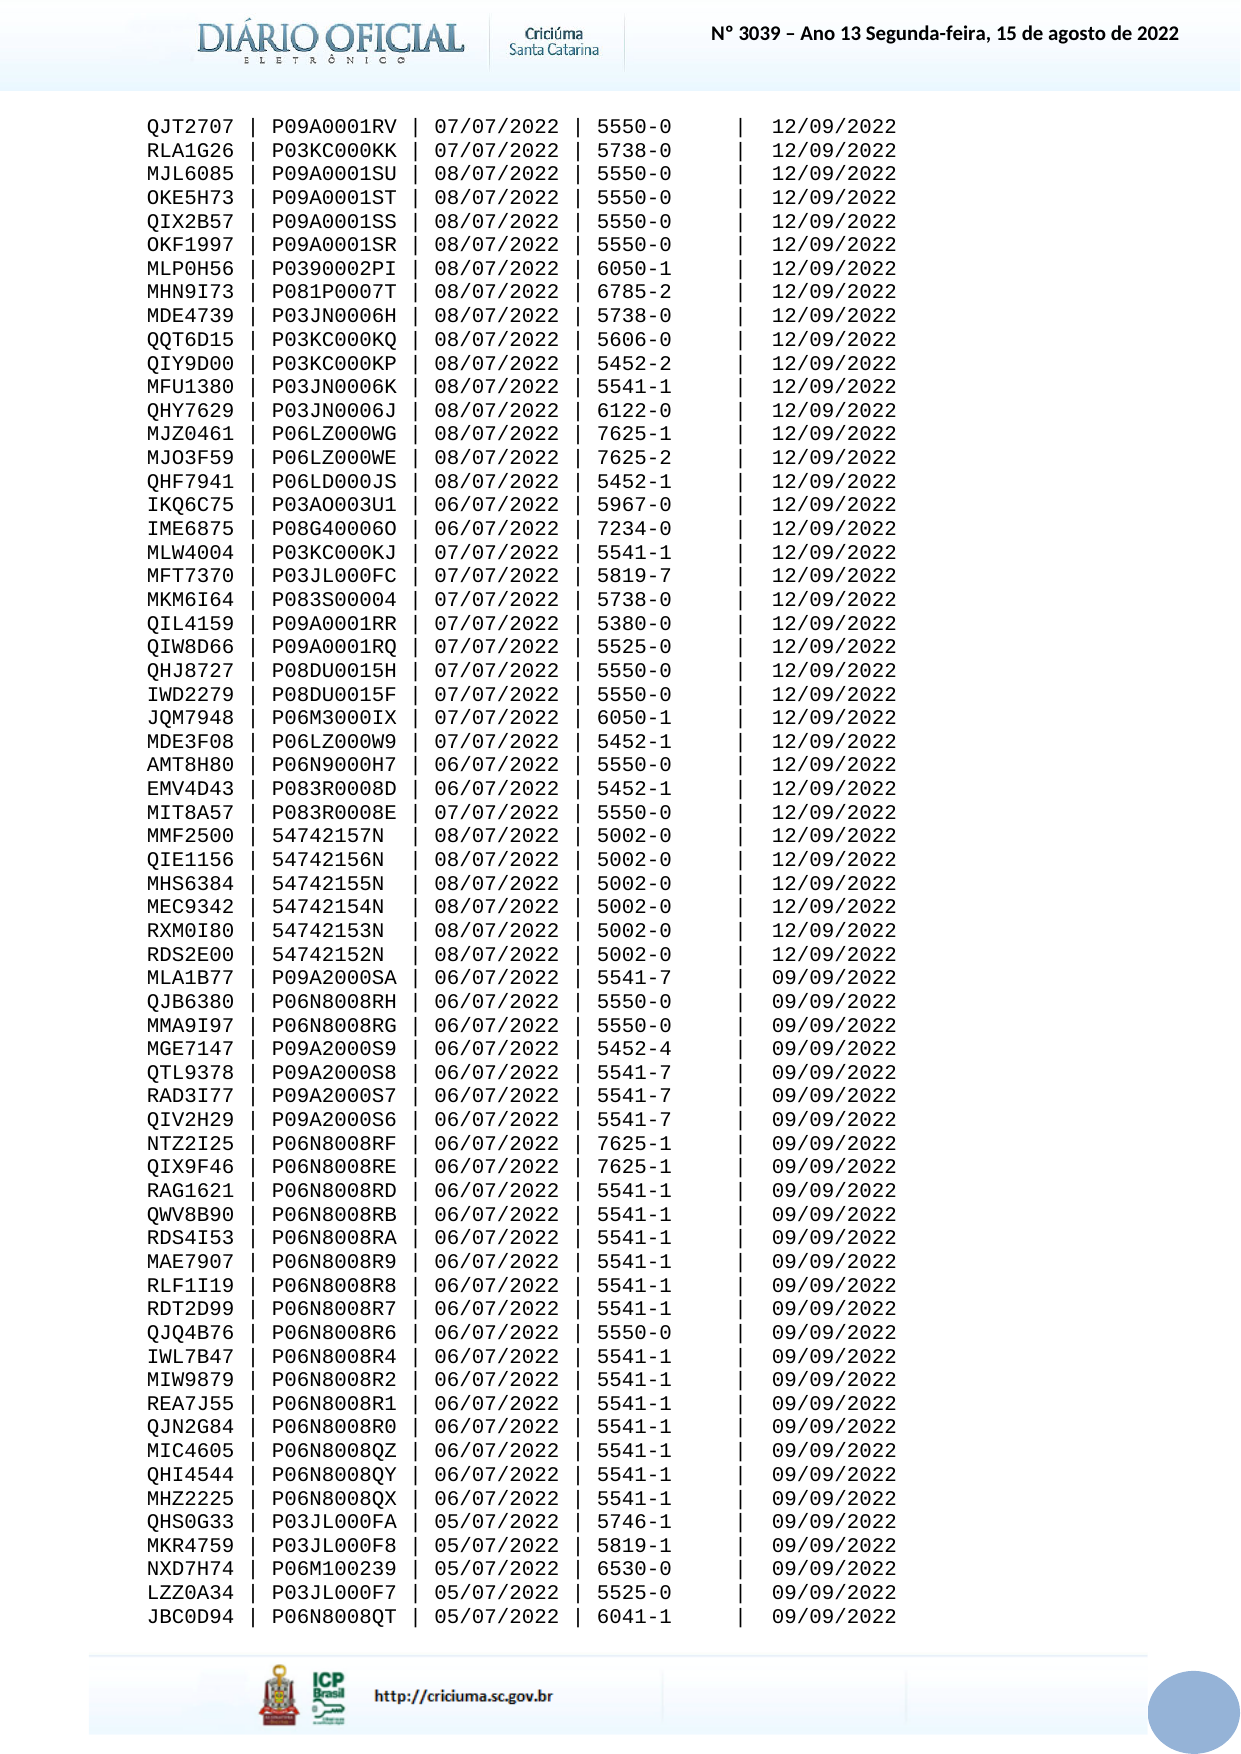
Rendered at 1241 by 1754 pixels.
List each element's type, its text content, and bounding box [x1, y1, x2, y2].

text IWD2279 | P08DU0015F | 07/07/2022 | 5550-0 | 12/09/2022 [59, 683, 1181, 707]
text EMV4D43 | P083R0008D | 06/07/2022 | 5452-1 | 12/09/2022 [59, 778, 1181, 802]
text QJN2G84 | P06N8008R0 | 06/07/2022 | 5541-1 | 09/09/2022 [59, 1417, 1181, 1440]
text NXD7H74 | P06M100239 | 05/07/2022 | 6530-0 | 09/09/2022 [59, 1558, 1181, 1582]
text IWL7B47 | P06N8008R4 | 06/07/2022 | 5541-1 | 09/09/2022 [59, 1346, 1181, 1369]
text IME6875 | P08G40006O | 06/07/2022 | 7234-0 | 12/09/2022 [59, 518, 1181, 542]
text QHJ8727 | P08DU0015H | 07/07/2022 | 5550-0 | 12/09/2022 [59, 660, 1181, 683]
text MIT8A57 | P083R0008E | 07/07/2022 | 5550-0 | 12/09/2022 [59, 802, 1181, 825]
text QHS0G33 | P03JL000FA | 05/07/2022 | 5746-1 | 09/09/2022 [59, 1511, 1181, 1535]
text MIW9879 | P06N8008R2 | 06/07/2022 | 5541-1 | 09/09/2022 [59, 1369, 1181, 1393]
text RLF1I19 | P06N8008R8 | 06/07/2022 | 5541-1 | 09/09/2022 [59, 1275, 1181, 1298]
text MJO3F59 | P06LZ000WE | 08/07/2022 | 7625-2 | 12/09/2022 [59, 447, 1181, 471]
text QHY7629 | P03JN0006J | 08/07/2022 | 6122-0 | 12/09/2022 [59, 400, 1181, 423]
text RAG1621 | P06N8008RD | 06/07/2022 | 5541-1 | 09/09/2022 [59, 1180, 1181, 1204]
text MDE4739 | P03JN0006H | 08/07/2022 | 5738-0 | 12/09/2022 [59, 305, 1181, 329]
text RDS2E00 | 54742152N | 08/07/2022 | 5002-0 | 12/09/2022 [59, 944, 1181, 967]
text QIV2H29 | P09A2000S6 | 06/07/2022 | 5541-7 | 09/09/2022 [59, 1109, 1181, 1133]
text MFU1380 | P03JN0006K | 08/07/2022 | 5541-1 | 12/09/2022 [59, 376, 1181, 400]
text MLA1B77 | P09A2000SA | 06/07/2022 | 5541-7 | 09/09/2022 [59, 967, 1181, 991]
text REA7J55 | P06N8008R1 | 06/07/2022 | 5541-1 | 09/09/2022 [59, 1393, 1181, 1417]
text MKM6I64 | P083S00004 | 07/07/2022 | 5738-0 | 12/09/2022 [59, 589, 1181, 613]
text OKF1997 | P09A0001SR | 08/07/2022 | 5550-0 | 12/09/2022 [59, 234, 1181, 258]
text MEC9342 | 54742154N | 08/07/2022 | 5002-0 | 12/09/2022 [59, 896, 1181, 920]
text QIE1156 | 54742156N | 08/07/2022 | 5002-0 | 12/09/2022 [59, 849, 1181, 873]
text MIC4605 | P06N8008QZ | 06/07/2022 | 5541-1 | 09/09/2022 [59, 1440, 1181, 1464]
text OKE5H73 | P09A0001ST | 08/07/2022 | 5550-0 | 12/09/2022 [59, 187, 1181, 211]
text MHN9I73 | P081P0007T | 08/07/2022 | 6785-2 | 12/09/2022 [59, 282, 1181, 305]
text JQM7948 | P06M3000IX | 07/07/2022 | 6050-1 | 12/09/2022 [59, 707, 1181, 731]
text MKR4759 | P03JL000F8 | 05/07/2022 | 5819-1 | 09/09/2022 [59, 1535, 1181, 1558]
text IKQ6C75 | P03AO003U1 | 06/07/2022 | 5967-0 | 12/09/2022 [59, 494, 1181, 518]
text QTL9378 | P09A2000S8 | 06/07/2022 | 5541-7 | 09/09/2022 [59, 1062, 1181, 1086]
text QIL4159 | P09A0001RR | 07/07/2022 | 5380-0 | 12/09/2022 [59, 613, 1181, 636]
text MJL6085 | P09A0001SU | 08/07/2022 | 5550-0 | 12/09/2022 [59, 163, 1181, 187]
text MFT7370 | P03JL000FC | 07/07/2022 | 5819-7 | 12/09/2022 [59, 565, 1181, 589]
text QIW8D66 | P09A0001RQ | 07/07/2022 | 5525-0 | 12/09/2022 [59, 636, 1181, 660]
text MLP0H56 | P0390002PI | 08/07/2022 | 6050-1 | 12/09/2022 [59, 258, 1181, 282]
text QWV8B90 | P06N8008RB | 06/07/2022 | 5541-1 | 09/09/2022 [59, 1204, 1181, 1227]
text QQT6D15 | P03KC000KQ | 08/07/2022 | 5606-0 | 12/09/2022 [59, 329, 1181, 352]
text MGE7147 | P09A2000S9 | 06/07/2022 | 5452-4 | 09/09/2022 [59, 1038, 1181, 1062]
text QIX9F46 | P06N8008RE | 06/07/2022 | 7625-1 | 09/09/2022 [59, 1156, 1181, 1180]
text RAD3I77 | P09A2000S7 | 06/07/2022 | 5541-7 | 09/09/2022 [59, 1086, 1181, 1109]
text QIY9D00 | P03KC000KP | 08/07/2022 | 5452-2 | 12/09/2022 [59, 352, 1181, 376]
text MMF2500 | 54742157N | 08/07/2022 | 5002-0 | 12/09/2022 [59, 825, 1181, 849]
text MMA9I97 | P06N8008RG | 06/07/2022 | 5550-0 | 09/09/2022 [59, 1014, 1181, 1038]
text MHS6384 | 54742155N | 08/07/2022 | 5002-0 | 12/09/2022 [59, 873, 1181, 896]
text MJZ0461 | P06LZ000WG | 08/07/2022 | 7625-1 | 12/09/2022 [59, 423, 1181, 447]
text QIX2B57 | P09A0001SS | 08/07/2022 | 5550-0 | 12/09/2022 [59, 211, 1181, 234]
text RDT2D99 | P06N8008R7 | 06/07/2022 | 5541-1 | 09/09/2022 [59, 1298, 1181, 1322]
text JBC0D94 | P06N8008QT | 05/07/2022 | 6041-1 | 09/09/2022 [59, 1606, 1181, 1629]
text MLW4004 | P03KC000KJ | 07/07/2022 | 5541-1 | 12/09/2022 [59, 542, 1181, 565]
text QJB6380 | P06N8008RH | 06/07/2022 | 5550-0 | 09/09/2022 [59, 991, 1181, 1014]
text MAE7907 | P06N8008R9 | 06/07/2022 | 5541-1 | 09/09/2022 [59, 1251, 1181, 1275]
text MDE3F08 | P06LZ000W9 | 07/07/2022 | 5452-1 | 12/09/2022 [59, 731, 1181, 754]
text RDS4I53 | P06N8008RA | 06/07/2022 | 5541-1 | 09/09/2022 [59, 1227, 1181, 1251]
text NTZ2I25 | P06N8008RF | 06/07/2022 | 7625-1 | 09/09/2022 [59, 1133, 1181, 1156]
text AMT8H80 | P06N9000H7 | 06/07/2022 | 5550-0 | 12/09/2022 [59, 754, 1181, 778]
text RXM0I80 | 54742153N | 08/07/2022 | 5002-0 | 12/09/2022 [59, 920, 1181, 944]
text QHI4544 | P06N8008QY | 06/07/2022 | 5541-1 | 09/09/2022 [59, 1464, 1181, 1487]
text RLA1G26 | P03KC000KK | 07/07/2022 | 5738-0 | 12/09/2022 [59, 140, 1181, 163]
text MHZ2225 | P06N8008QX | 06/07/2022 | 5541-1 | 09/09/2022 [59, 1487, 1181, 1511]
text QHF7941 | P06LD000JS | 08/07/2022 | 5452-1 | 12/09/2022 [59, 471, 1181, 494]
text QJT2707 | P09A0001RV | 07/07/2022 | 5550-0 | 12/09/2022 [59, 116, 1181, 140]
text LZZ0A34 | P03JL000F7 | 05/07/2022 | 5525-0 | 09/09/2022 [59, 1582, 1181, 1606]
text QJQ4B76 | P06N8008R6 | 06/07/2022 | 5550-0 | 09/09/2022 [59, 1322, 1181, 1346]
